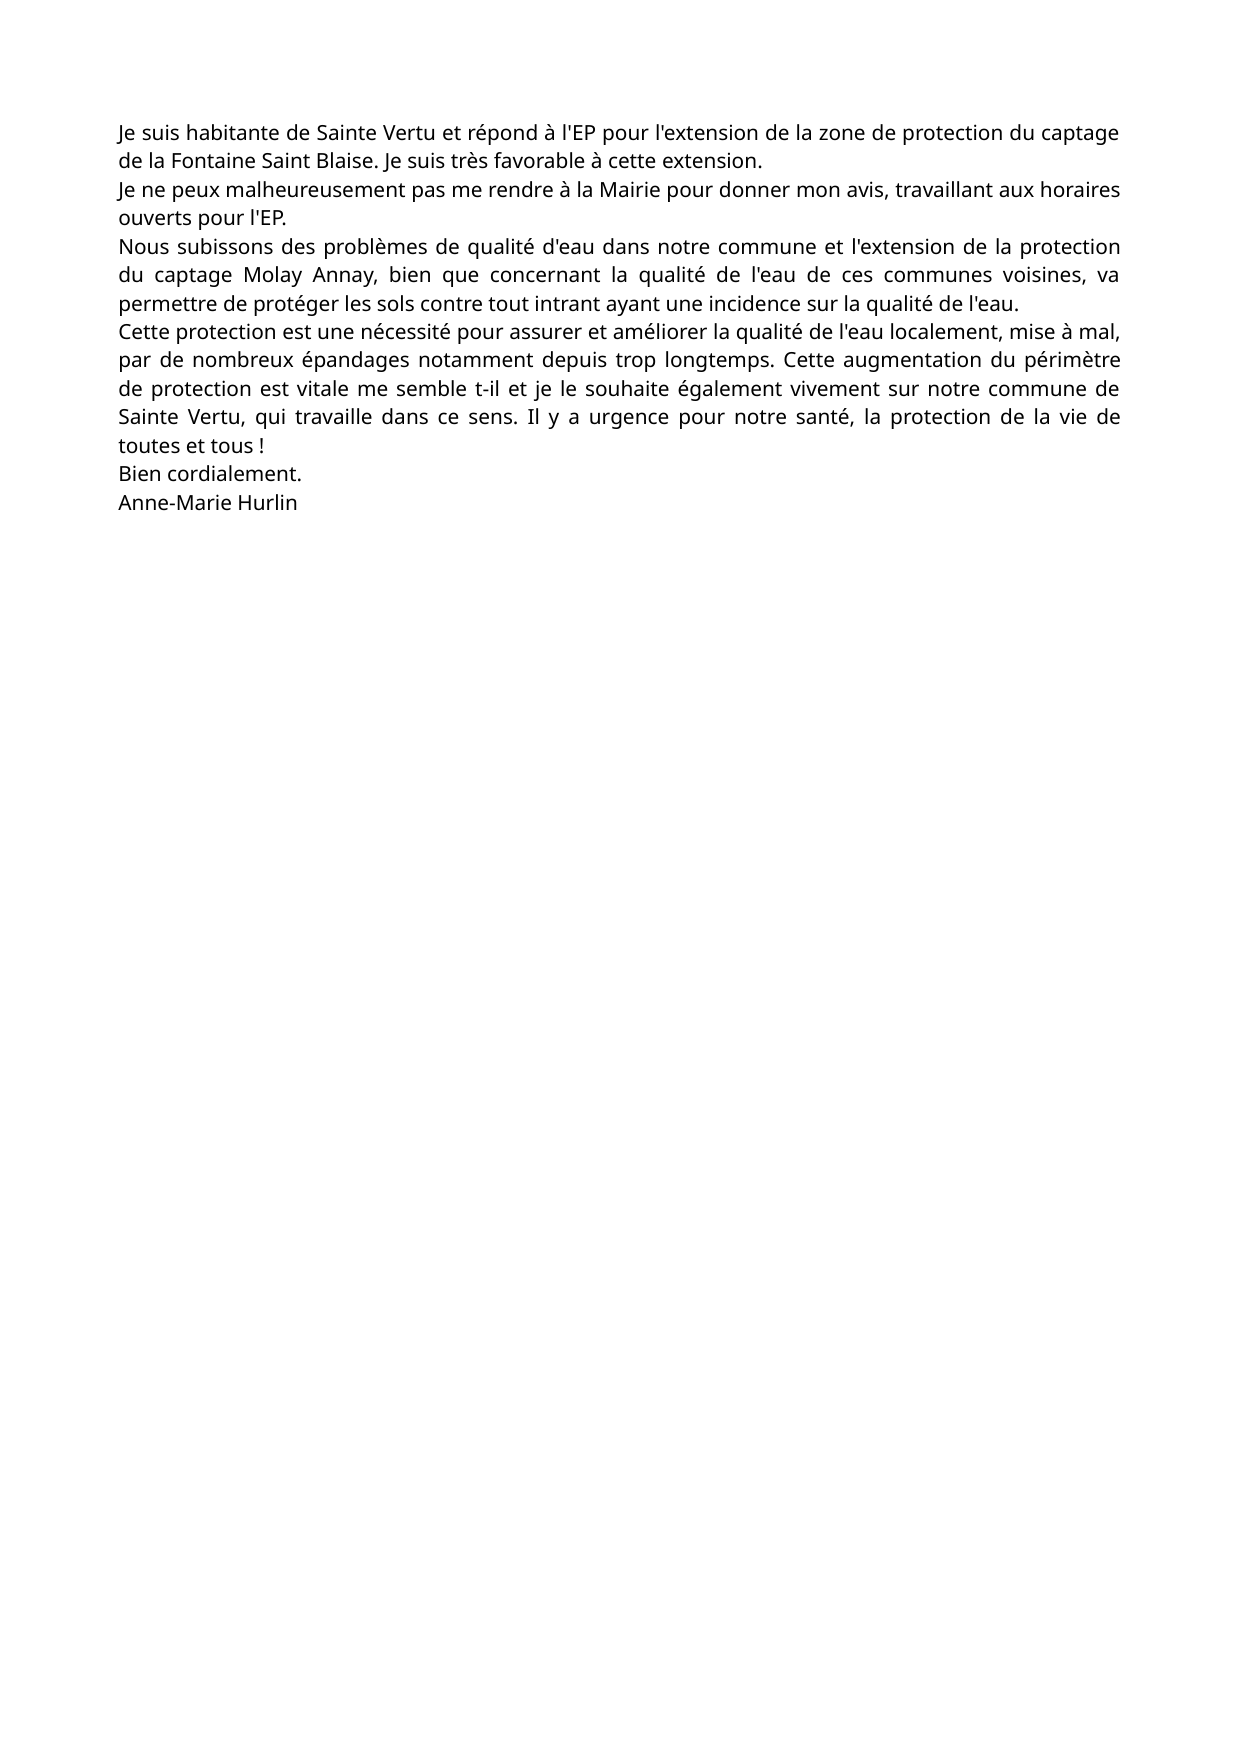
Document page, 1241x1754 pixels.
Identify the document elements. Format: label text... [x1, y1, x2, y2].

text Bien cordialement. [118, 459, 1122, 488]
text Je suis habitante de Sainte Vertu et répond à l'EP pour l'extension de la zone de protection du captage de la Fontaine Saint Blaise. Je suis très favorable à cette extension. [118, 118, 1122, 175]
text Nous subissons des problèmes de qualité d'eau dans notre commune et l'extension de la protection du captage Molay Annay, bien que concernant la qualité de l'eau de ces communes voisines, va permettre de protéger les sols contre tout intrant ayant une incidence sur la qualité de l'eau. [118, 232, 1122, 317]
text Anne-Marie Hurlin [118, 488, 1122, 516]
text Je ne peux malheureusement pas me rendre à la Mairie pour donner mon avis, travaillant aux horaires ouverts pour l'EP. [118, 175, 1122, 232]
text Cette protection est une nécessité pour assurer et améliorer la qualité de l'eau localement, mise à mal, par de nombreux épandages notamment depuis trop longtemps. Cette augmentation du périmètre de protection est vitale me semble t-il et je le souhaite également vivement sur notre commune de Sainte Vertu, qui travaille dans ce sens. Il y a urgence pour notre santé, la protection de la vie de toutes et tous ! [118, 317, 1122, 459]
